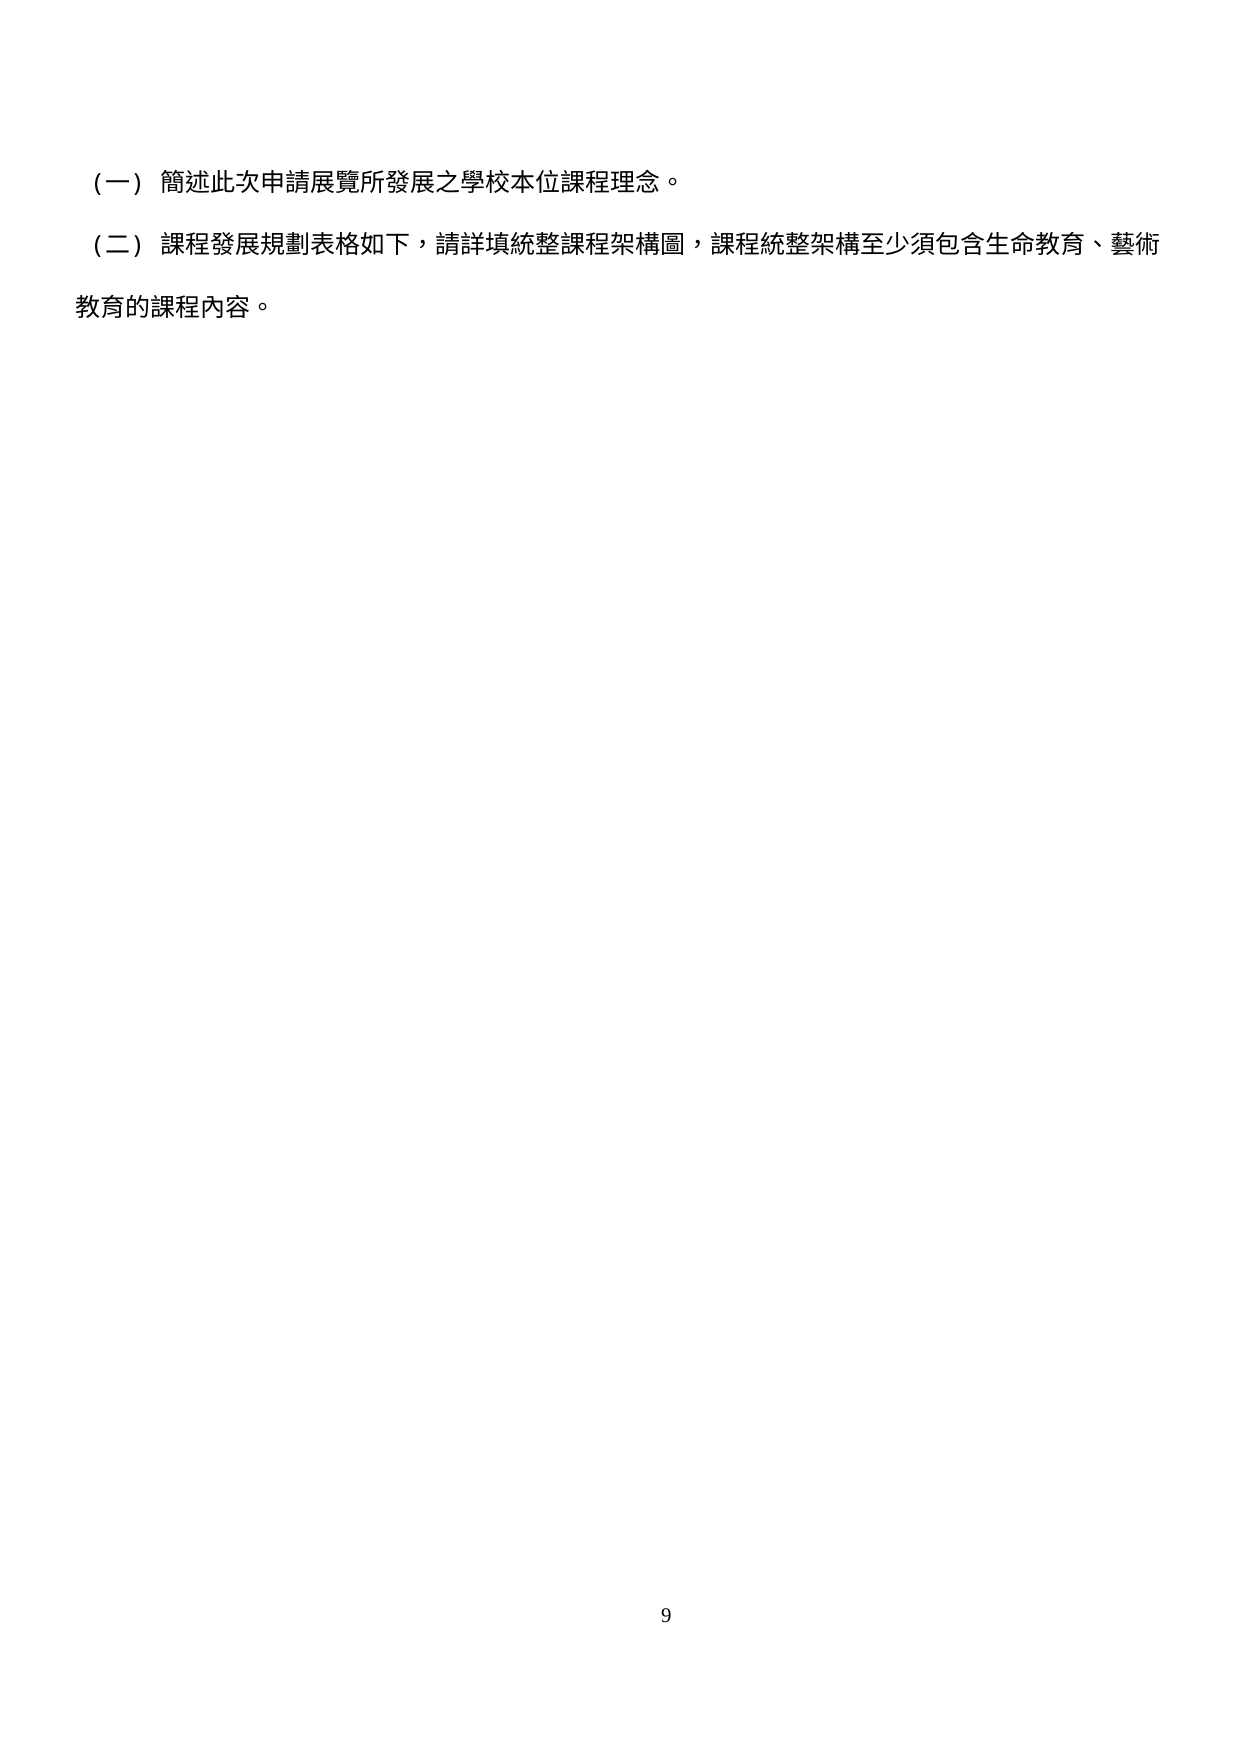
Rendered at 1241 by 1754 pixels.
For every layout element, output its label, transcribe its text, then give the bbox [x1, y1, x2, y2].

text (一) 簡述此次申請展覽所發展之學校本位課程理念。 [75, 139, 1165, 201]
text (二) 課程發展規劃表格如下，請詳填統整課程架構圖，課程統整架構至少須包含生命教育、藝術教育的課程內容。 [75, 201, 1165, 326]
